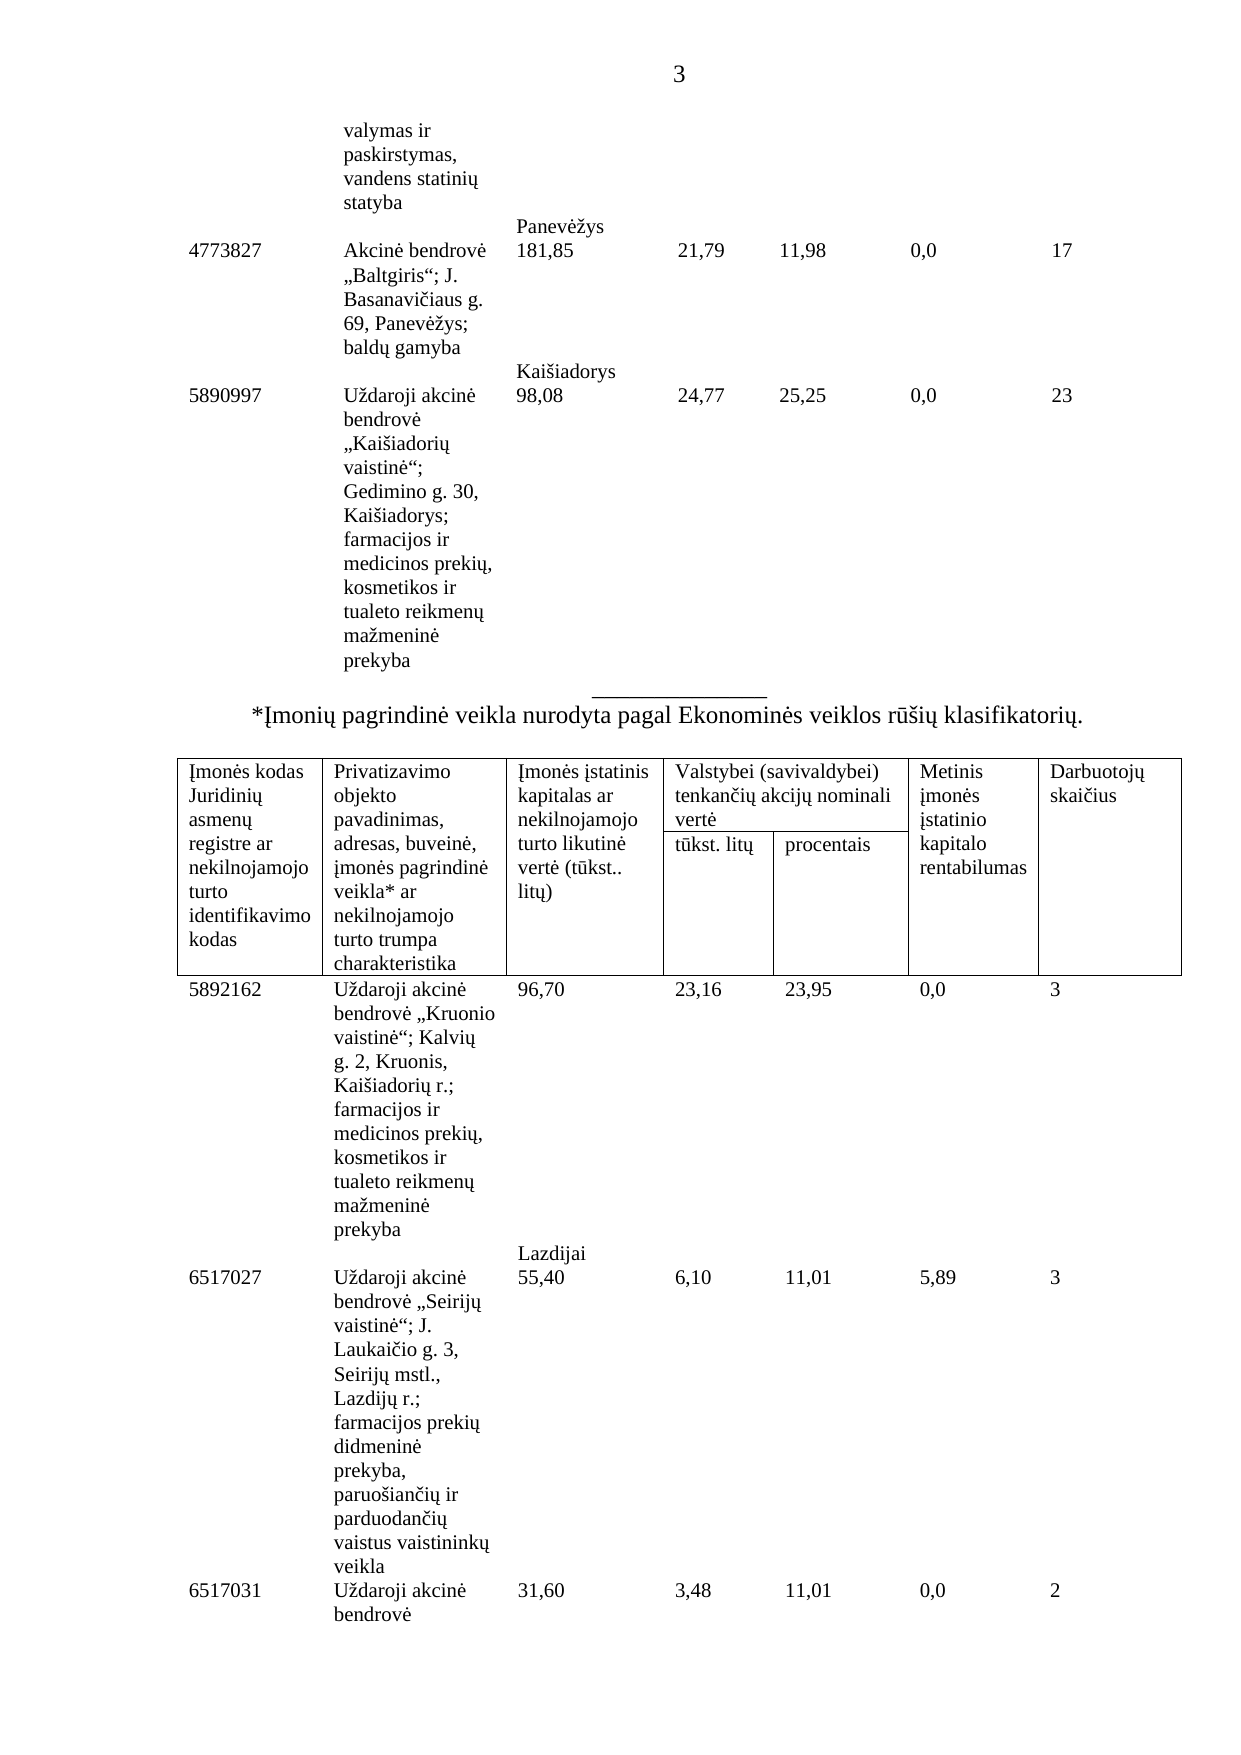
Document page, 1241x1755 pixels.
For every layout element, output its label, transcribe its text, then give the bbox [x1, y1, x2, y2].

table_cell [666, 359, 768, 383]
table_cell 23 [1040, 383, 1181, 672]
table_cell [177, 118, 332, 214]
table_cell [177, 359, 332, 383]
table_cell [177, 1241, 322, 1265]
table_cell 6517031 [177, 1578, 322, 1626]
table_header Privatizavimo objekto pavadinimas, adresas, buveinė, įmonės pagrindinė veikla* ar nekilnojamojo turto trumpa charakteristika [323, 759, 506, 975]
table_cell [323, 1241, 506, 1265]
table_cell 2 [1039, 1578, 1181, 1626]
table_cell 23,16 [664, 976, 774, 1241]
table_cell 0,0 [899, 239, 1040, 359]
table_cell 25,25 [768, 383, 899, 672]
table_cell 11,01 [774, 1578, 908, 1626]
table_cell 3,48 [664, 1578, 774, 1626]
table_cell [1040, 214, 1181, 238]
table_cell Uždaroji akcinė bendrovė „Kruonio vaistinė“; Kalvių g. 2, Kruonis, Kaišiadorių r.; farmacijos ir medicinos prekių, kosmetikos ir tualeto reikmenų mažmeninė prekyba [323, 976, 506, 1241]
table_cell 3 [1039, 976, 1181, 1241]
table_cell valymas ir paskirstymas, vandens statinių statyba [332, 118, 505, 214]
table_cell 17 [1040, 239, 1181, 359]
table_header Įmonės įstatinis kapitalas ar nekilnojamojo turto likutinė vertė (tūkst.. litų) [507, 759, 663, 975]
table_cell 11,98 [768, 239, 899, 359]
table_cell [664, 1241, 774, 1265]
table_cell [908, 1241, 1038, 1265]
table_cell 6517027 [177, 1265, 322, 1578]
text *Įmonių pagrindinė veikla nurodyta pagal Ekonominės veiklos rūšių klasifikatorių. [177, 700, 1181, 729]
table_cell [332, 214, 505, 238]
table_cell 181,85 [505, 239, 666, 359]
table_cell 3 [1039, 1265, 1181, 1578]
table_cell 11,01 [774, 1265, 908, 1578]
table_cell [666, 214, 768, 238]
table_cell Panevėžys [505, 214, 666, 238]
table_cell 23,95 [774, 976, 908, 1241]
table_cell 5890997 [177, 383, 332, 672]
table_cell Lazdijai [506, 1241, 663, 1265]
table_cell [899, 214, 1040, 238]
table_cell 6,10 [664, 1265, 774, 1578]
table_header Įmonės kodas Juridinių asmenų registre ar nekilnojamojo turto identifikavimo kodas [178, 759, 322, 975]
table_cell [666, 118, 768, 214]
table_cell Akcinė bendrovė „Baltgiris“; J. Basanavičiaus g. 69, Panevėžys; baldų gamyba [332, 239, 505, 359]
table_header Metinis įmonės įstatinio kapitalo rentabilumas [909, 759, 1038, 975]
table_cell 0,0 [908, 976, 1038, 1241]
table_cell Uždaroji akcinė bendrovė [323, 1578, 506, 1626]
table_cell [1040, 359, 1181, 383]
table_cell [768, 214, 899, 238]
table_cell 24,77 [666, 383, 768, 672]
table_cell [177, 214, 332, 238]
table_cell [774, 1241, 908, 1265]
table_cell 98,08 [505, 383, 666, 672]
table_cell 31,60 [506, 1578, 663, 1626]
table_header Darbuotojų skaičius [1039, 759, 1181, 975]
table_cell 96,70 [506, 976, 663, 1241]
table_cell 21,79 [666, 239, 768, 359]
table_cell Uždaroji akcinė bendrovė „Seirijų vaistinė“; J. Laukaičio g. 3, Seirijų mstl., Lazdijų r.; farmacijos prekių didmeninė prekyba, paruošiančių ir parduodančių vaistus vaistininkų veikla [323, 1265, 506, 1578]
table_cell [1039, 1241, 1181, 1265]
table_cell [332, 359, 505, 383]
table_cell 5,89 [908, 1265, 1038, 1578]
table_cell [768, 118, 899, 214]
table_cell tūkst. litų [664, 832, 773, 975]
table_cell Kaišiadorys [505, 359, 666, 383]
table_cell [899, 359, 1040, 383]
table_header Valstybei (savivaldybei) tenkančių akcijų nominali vertė [664, 759, 908, 831]
table_cell 5892162 [177, 976, 322, 1241]
table_cell 0,0 [899, 383, 1040, 672]
table_cell [768, 359, 899, 383]
table_cell 0,0 [908, 1578, 1038, 1626]
table_cell procentais [774, 832, 908, 975]
table_cell Uždaroji akcinė bendrovė „Kaišiadorių vaistinė“; Gedimino g. 30, Kaišiadorys; farmacijos ir medicinos prekių, kosmetikos ir tualeto reikmenų mažmeninė prekyba [332, 383, 505, 672]
table_cell 4773827 [177, 239, 332, 359]
text ______________ [177, 672, 1181, 700]
table_cell 55,40 [506, 1265, 663, 1578]
table_cell [1040, 118, 1181, 214]
table_cell [899, 118, 1040, 214]
table_cell [505, 118, 666, 214]
